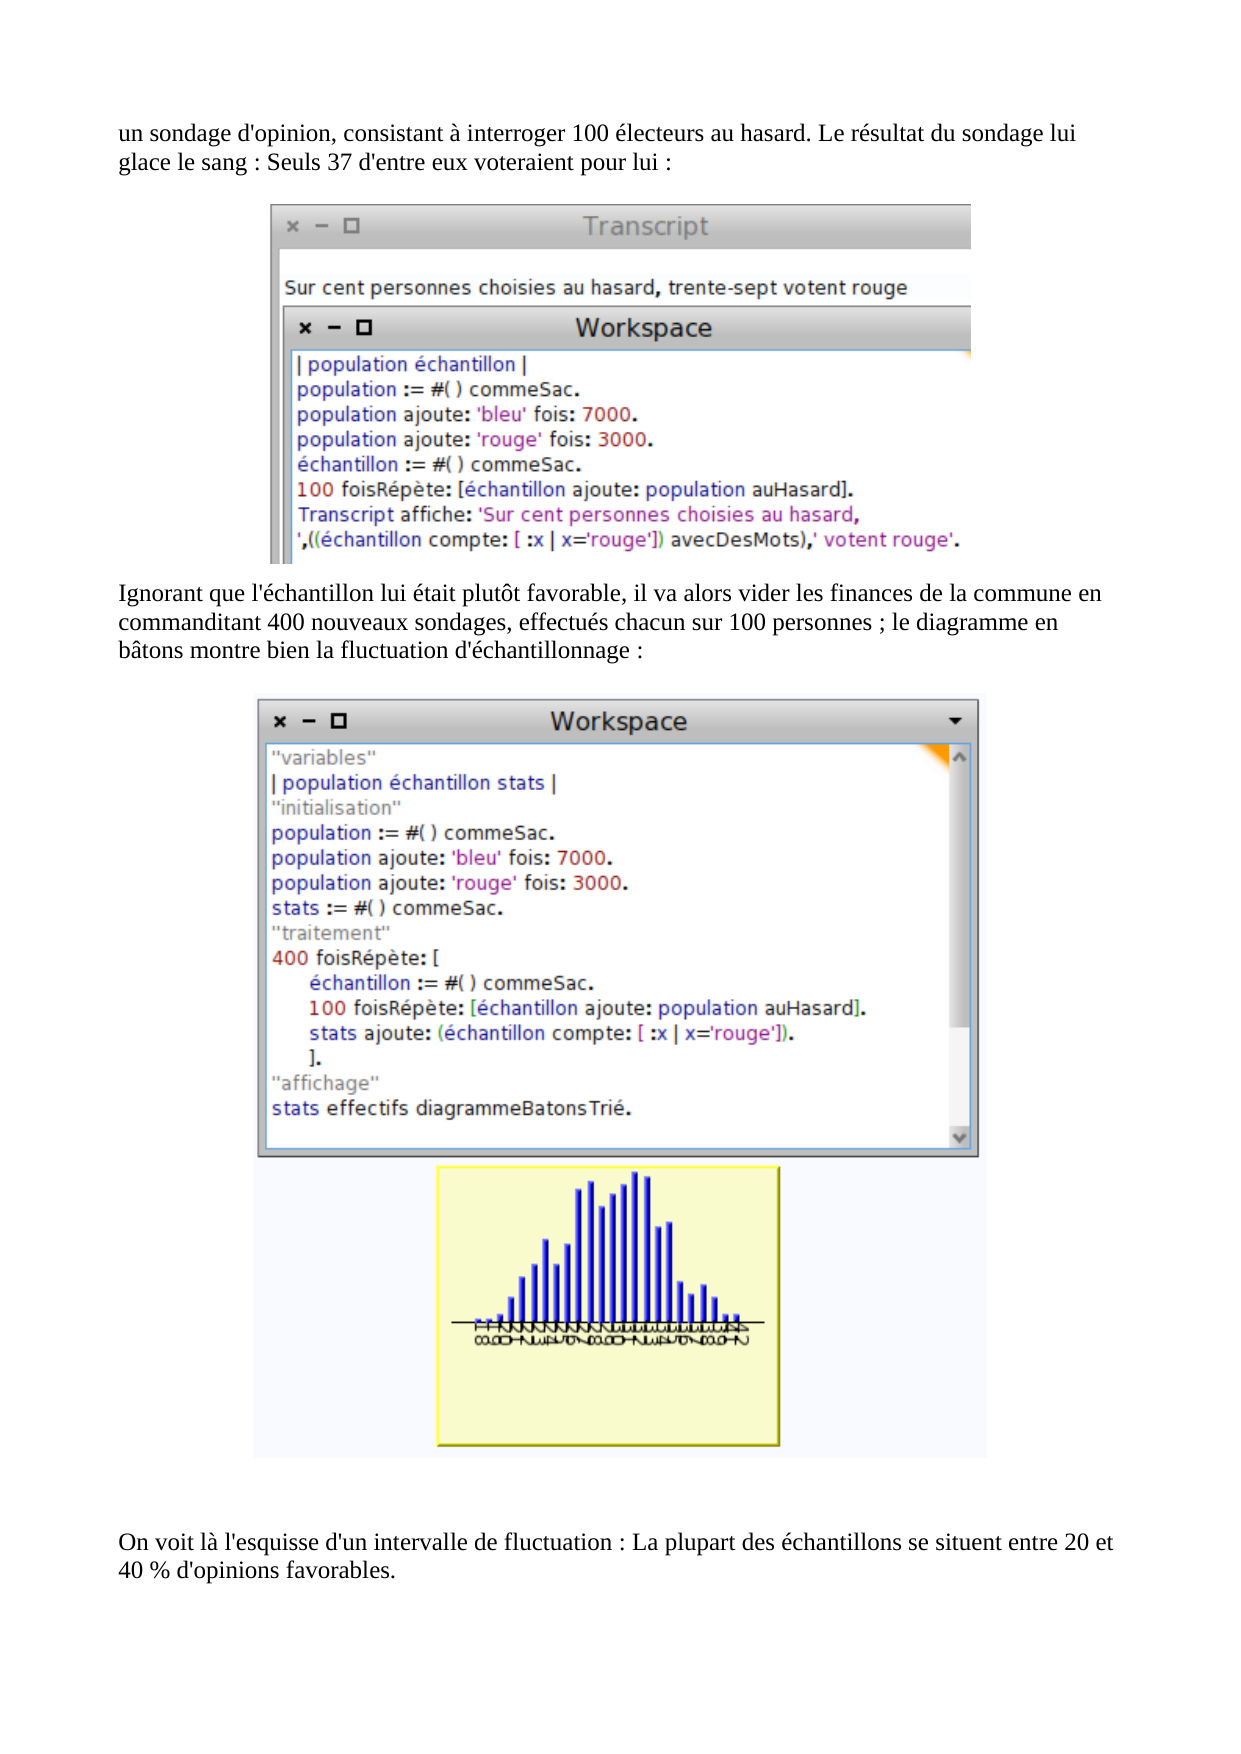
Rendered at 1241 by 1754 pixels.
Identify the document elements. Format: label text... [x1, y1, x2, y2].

text On voit là l'esquisse d'un intervalle de fluctuation : La plupart des échantillons se situent entre 20 et 40 % d'opinions favorables. [118, 1527, 1122, 1584]
text Ignorant que l'échantillon lui était plutôt favorable, il va alors vider les finances de la commune en commanditant 400 nouveaux sondages, effectués chacun sur 100 personnes ; le diagramme en bâtons montre bien la fluctuation d'échantillonnage : [118, 578, 1122, 664]
text un sondage d'opinion, consistant à interroger 100 électeurs au hasard. Le résultat du sondage lui glace le sang : Seuls 37 d'entre eux voteraient pour lui : [118, 118, 1122, 176]
picture [269, 204, 971, 564]
picture [253, 693, 987, 1458]
